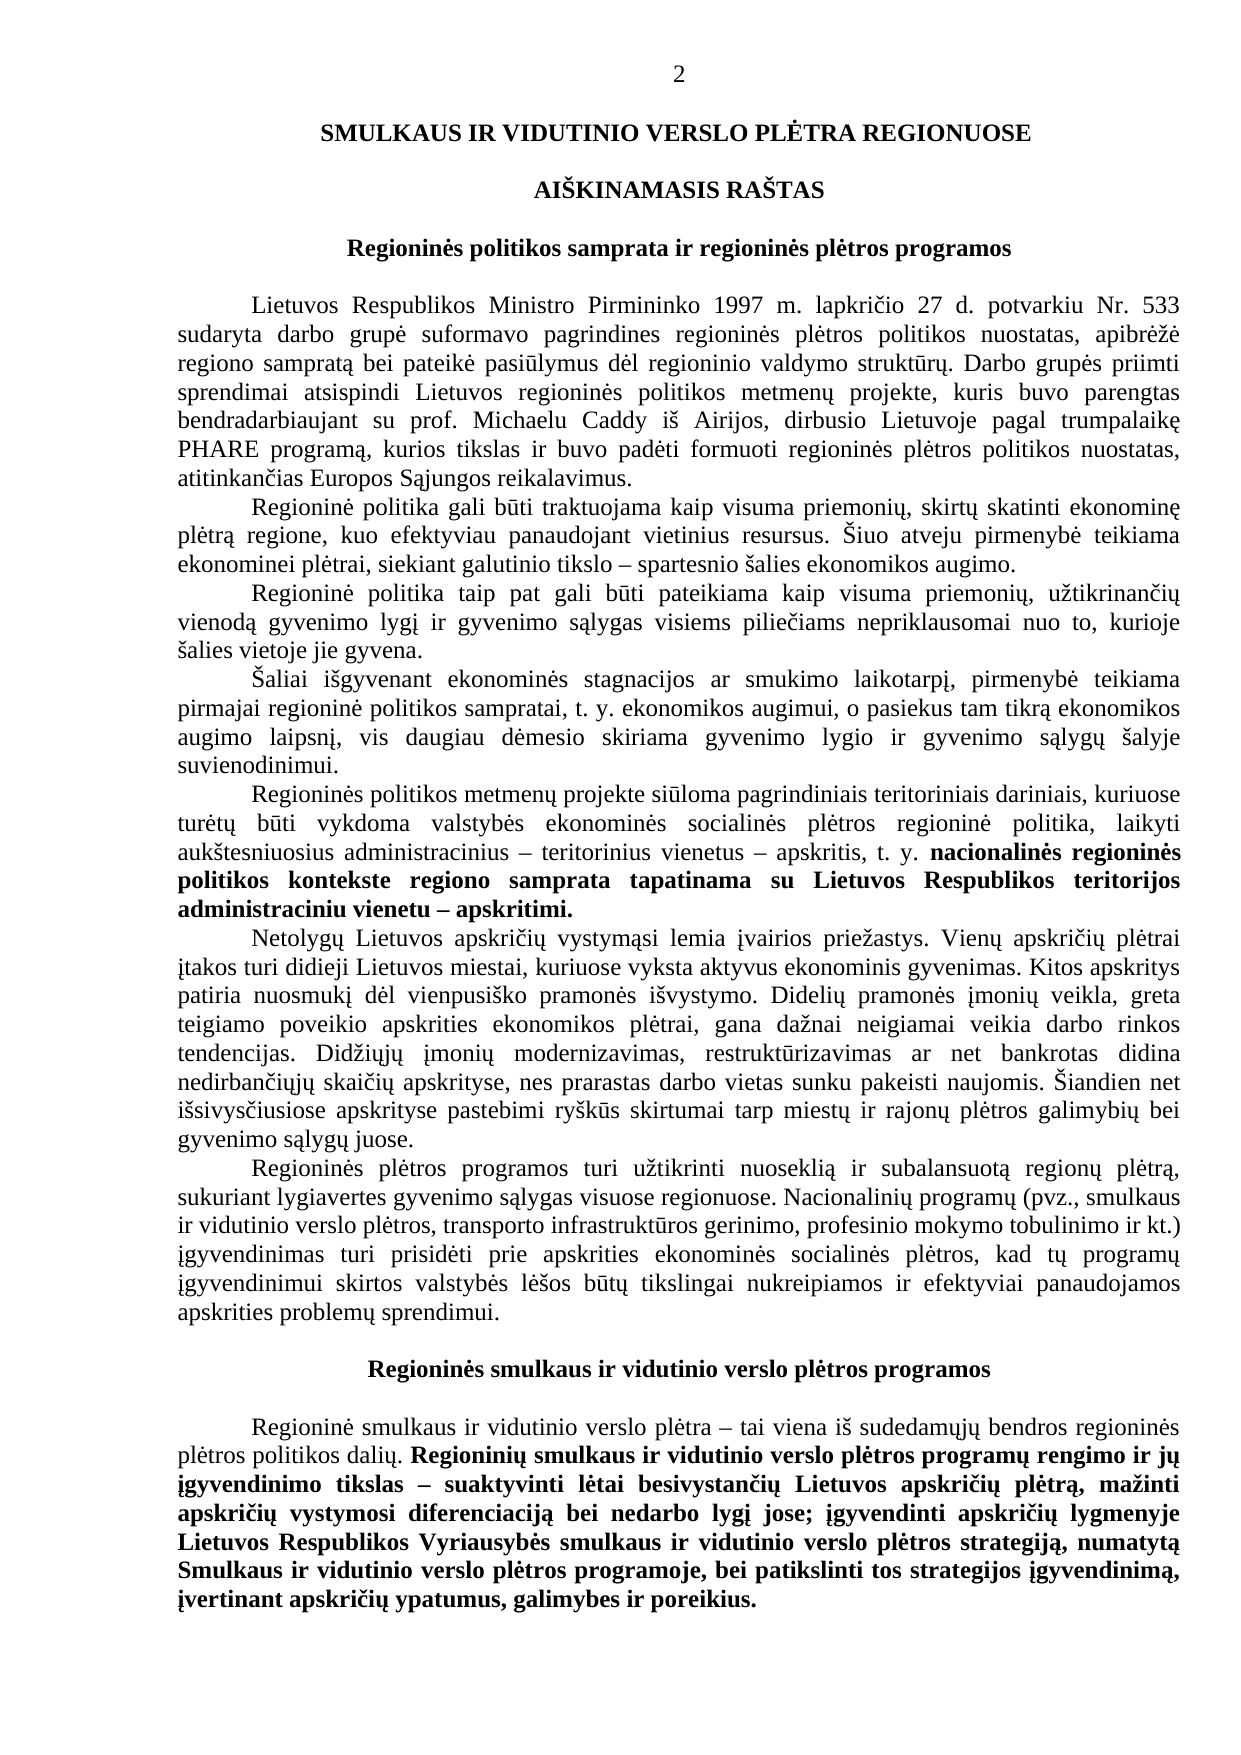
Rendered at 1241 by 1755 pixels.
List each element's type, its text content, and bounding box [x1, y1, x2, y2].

text SMULKAUS IR VIDUTINIO VERSLO PLĖTRA REGIONUOSE [177, 118, 1181, 147]
text Regioninė politika gali būti traktuojama kaip visuma priemonių, skirtų skatinti ekonominę plėtrą regione, kuo efektyviau panaudojant vietinius resursus. Šiuo atveju pirmenybė teikiama ekonominei plėtrai, siekiant galutinio tikslo – spartesnio šalies ekonomikos augimo. [177, 492, 1181, 578]
text Lietuvos Respublikos Ministro Pirmininko 1997 m. lapkričio 27 d. potvarkiu Nr. 533 sudaryta darbo grupė suformavo pagrindines regioninės plėtros politikos nuostatas, apibrėžė regiono sampratą bei pateikė pasiūlymus dėl regioninio valdymo struktūrų. Darbo grupės priimti sprendimai atsispindi Lietuvos regioninės politikos metmenų projekte, kuris buvo parengtas bendradarbiaujant su prof. Michaelu Caddy iš Airijos, dirbusio Lietuvoje pagal trumpalaikę PHARE programą, kurios tikslas ir buvo padėti formuoti regioninės plėtros politikos nuostatas, atitinkančias Europos Sąjungos reikalavimus. [177, 291, 1181, 492]
text Netolygų Lietuvos apskričių vystymąsi lemia įvairios priežastys. Vienų apskričių plėtrai įtakos turi didieji Lietuvos miestai, kuriuose vyksta aktyvus ekonominis gyvenimas. Kitos apskritys patiria nuosmukį dėl vienpusiško pramonės išvystymo. Didelių pramonės įmonių veikla, greta teigiamo poveikio apskrities ekonomikos plėtrai, gana dažnai neigiamai veikia darbo rinkos tendencijas. Didžiųjų įmonių modernizavimas, restruktūrizavimas ar net bankrotas didina nedirbančiųjų skaičių apskrityse, nes prarastas darbo vietas sunku pakeisti naujomis. Šiandien net išsivysčiusiose apskrityse pastebimi ryškūs skirtumai tarp miestų ir rajonų plėtros galimybių bei gyvenimo sąlygų juose. [177, 923, 1181, 1153]
text Regioninės smulkaus ir vidutinio verslo plėtros programos [177, 1354, 1181, 1383]
text Regioninė smulkaus ir vidutinio verslo plėtra – tai viena iš sudedamųjų bendros regioninės plėtros politikos dalių. Regioninių smulkaus ir vidutinio verslo plėtros programų rengimo ir jų įgyvendinimo tikslas – suaktyvinti lėtai besivystančių Lietuvos apskričių plėtrą, mažinti apskričių vystymosi diferenciaciją bei nedarbo lygį jose; įgyvendinti apskričių lygmenyje Lietuvos Respublikos Vyriausybės smulkaus ir vidutinio verslo plėtros strategiją, numatytą Smulkaus ir vidutinio verslo plėtros programoje, bei patikslinti tos strategijos įgyvendinimą, įvertinant apskričių ypatumus, galimybes ir poreikius. [177, 1412, 1181, 1613]
text AIŠKINAMASIS RAŠTAS [177, 176, 1181, 204]
text Šaliai išgyvenant ekonominės stagnacijos ar smukimo laikotarpį, pirmenybė teikiama pirmajai regioninė politikos sampratai, t. y. ekonomikos augimui, o pasiekus tam tikrą ekonomikos augimo laipsnį, vis daugiau dėmesio skiriama gyvenimo lygio ir gyvenimo sąlygų šalyje suvienodinimui. [177, 664, 1181, 779]
text Regioninė politika taip pat gali būti pateikiama kaip visuma priemonių, užtikrinančių vienodą gyvenimo lygį ir gyvenimo sąlygas visiems piliečiams nepriklausomai nuo to, kurioje šalies vietoje jie gyvena. [177, 578, 1181, 664]
text Regioninės politikos samprata ir regioninės plėtros programos [177, 233, 1181, 262]
text Regioninės politikos metmenų projekte siūloma pagrindiniais teritoriniais dariniais, kuriuose turėtų būti vykdoma valstybės ekonominės socialinės plėtros regioninė politika, laikyti aukštesniuosius administracinius – teritorinius vienetus – apskritis, t. y. nacionalinės regioninės politikos kontekste regiono samprata tapatinama su Lietuvos Respublikos teritorijos administraciniu vienetu – apskritimi. [177, 779, 1181, 923]
text Regioninės plėtros programos turi užtikrinti nuoseklią ir subalansuotą regionų plėtrą, sukuriant lygiavertes gyvenimo sąlygas visuose regionuose. Nacionalinių programų (pvz., smulkaus ir vidutinio verslo plėtros, transporto infrastruktūros gerinimo, profesinio mokymo tobulinimo ir kt.) įgyvendinimas turi prisidėti prie apskrities ekonominės socialinės plėtros, kad tų programų įgyvendinimui skirtos valstybės lėšos būtų tikslingai nukreipiamos ir efektyviai panaudojamos apskrities problemų sprendimui. [177, 1153, 1181, 1326]
